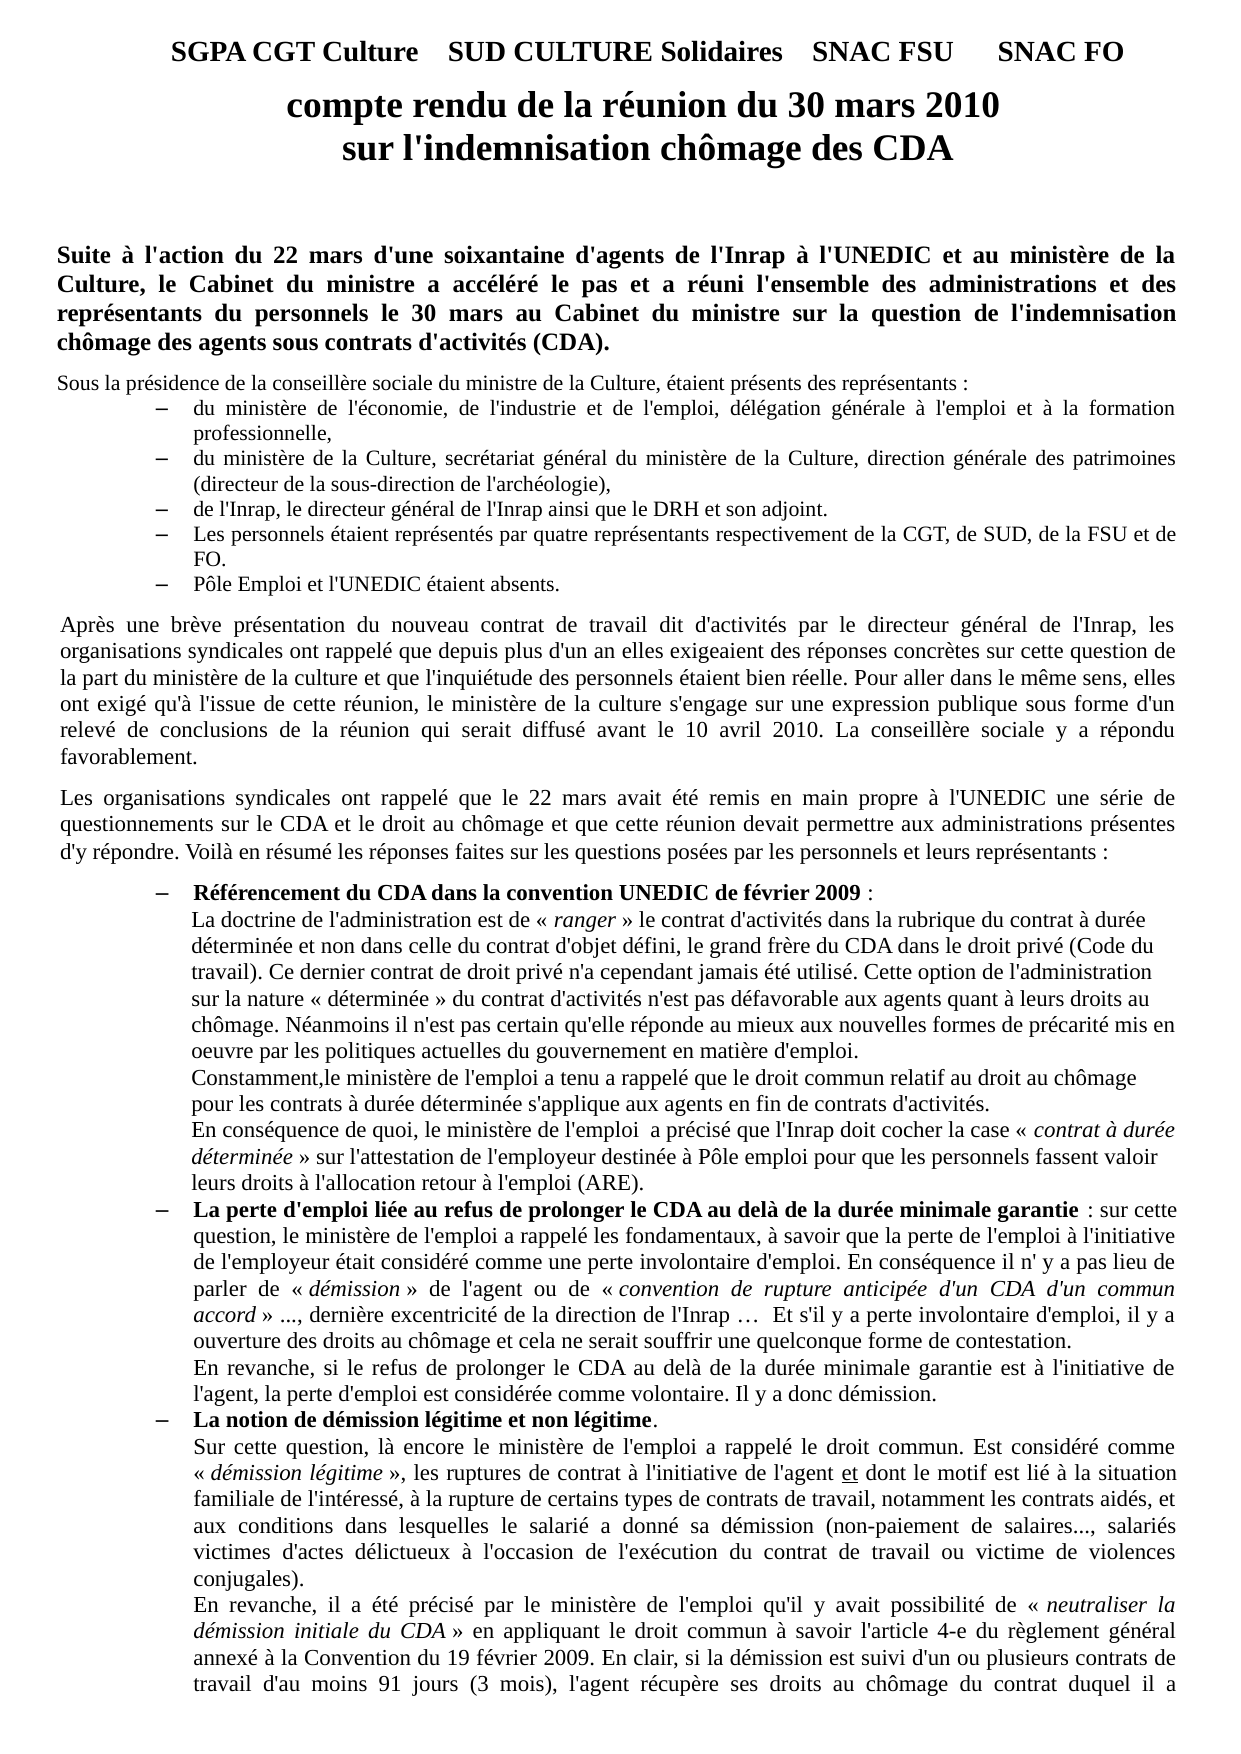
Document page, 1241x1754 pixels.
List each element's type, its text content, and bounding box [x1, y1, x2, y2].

text Suite à l'action du 22 mars d'une soixantaine d'agents de l'Inrap à l'UNEDIC et au ministère de la Culture, le Cabinet du ministre a accéléré le pas et a réuni l'ensemble des administrations et des représentants du personnels le 30 mars au Cabinet du ministre sur la question de l'indemnisation chômage des agents sous contrats d'activités (CDA). [57, 212, 1177, 355]
text sur l'indemnisation chômage des CDA [118, 125, 1177, 212]
list Les personnels étaient représentés par quatre représentants respectivement de la CGT, de SUD, de la FSU et de FO. [156, 521, 1177, 571]
text compte rendu de la réunion du 30 mars 2010 [118, 82, 1177, 125]
list de l'Inrap, le directeur général de l'Inrap ainsi que le DRH et son adjoint. [156, 496, 1177, 521]
text La doctrine de l'administration est de « ranger » le contrat d'activités dans la rubrique du contrat à durée déterminée et non dans celle du contrat d'objet défini, le grand frère du CDA dans le droit privé (Code du travail). Ce dernier contrat de droit privé n'a cependant jamais été utilisé. Cette option de l'administration sur la nature « déterminée » du contrat d'activités n'est pas défavorable aux agents quant à leurs droits au chômage. Néanmoins il n'est pas certain qu'elle réponde au mieux aux nouvelles formes de précarité mis en oeuvre par les politiques actuelles du gouvernement en matière d'emploi. [191, 906, 1177, 1064]
text En conséquence de quoi, le ministère de l'emploi a précisé que l'Inrap doit cocher la case « contrat à durée déterminée » sur l'attestation de l'employeur destinée à Pôle emploi pour que les personnels fassent valoir leurs droits à l'allocation retour à l'emploi (ARE). [191, 1117, 1177, 1196]
title SGPA CGT Culture SUD CULTURE Solidaires SNAC FSU SNAC FO [118, 34, 1177, 68]
list Pôle Emploi et l'UNEDIC étaient absents. [156, 571, 1177, 597]
list La notion de démission légitime et non légitime. [156, 1406, 1177, 1433]
list En revanche, si le refus de prolonger le CDA au delà de la durée minimale garantie est à l'initiative de l'agent, la perte d'emploi est considérée comme volontaire. Il y a donc démission. [156, 1354, 1177, 1406]
list En revanche, il a été précisé par le ministère de l'emploi qu'il y avait possibilité de « neutraliser la démission initiale du CDA » en appliquant le droit commun à savoir l'article 4-e du règlement général annexé à la Convention du 19 février 2009. En clair, si la démission est suivi d'un ou plusieurs contrats de travail d'au moins 91 jours (3 mois), l'agent récupère ses droits au chômage du contrat duquel il a [156, 1591, 1177, 1696]
text Sous la présidence de la conseillère sociale du ministre de la Culture, étaient présents des représentants : [57, 370, 1177, 395]
list Sur cette question, là encore le ministère de l'emploi a rappelé le droit commun. Est considéré comme « démission légitime », les ruptures de contrat à l'initiative de l'agent et dont le motif est lié à la situation familiale de l'intéressé, à la rupture de certains types de contrats de travail, notamment les contrats aidés, et aux conditions dans lesquelles le salarié a donné sa démission (non-paiement de salaires..., salariés victimes d'actes délictueux à l'occasion de l'exécution du contrat de travail ou victime de violences conjugales). [156, 1433, 1177, 1591]
list Référencement du CDA dans la convention UNEDIC de février 2009 : [156, 879, 1177, 906]
list du ministère de la Culture, secrétariat général du ministère de la Culture, direction générale des patrimoines (directeur de la sous-direction de l'archéologie), [156, 445, 1177, 496]
text Après une brève présentation du nouveau contrat de travail dit d'activités par le directeur général de l'Inrap, les organisations syndicales ont rappelé que depuis plus d'un an elles exigeaient des réponses concrètes sur cette question de la part du ministère de la culture et que l'inquiétude des personnels étaient bien réelle. Pour aller dans le même sens, elles ont exigé qu'à l'issue de cette réunion, le ministère de la culture s'engage sur une expression publique sous forme d'un relevé de conclusions de la réunion qui serait diffusé avant le 10 avril 2010. La conseillère sociale y a répondu favorablement. [60, 611, 1177, 769]
list La perte d'emploi liée au refus de prolonger le CDA au delà de la durée minimale garantie : sur cette question, le ministère de l'emploi a rappelé les fondamentaux, à savoir que la perte de l'emploi à l'initiative de l'employeur était considéré comme une perte involontaire d'emploi. En conséquence il n' y a pas lieu de parler de « démission » de l'agent ou de « convention de rupture anticipée d'un CDA d'un commun accord » ..., dernière excentricité de la direction de l'Inrap … Et s'il y a perte involontaire d'emploi, il y a ouverture des droits au chômage et cela ne serait souffrir une quelconque forme de contestation. [156, 1196, 1177, 1354]
list du ministère de l'économie, de l'industrie et de l'emploi, délégation générale à l'emploi et à la formation professionnelle, [156, 395, 1177, 445]
text Les organisations syndicales ont rappelé que le 22 mars avait été remis en main propre à l'UNEDIC une série de questionnements sur le CDA et le droit au chômage et que cette réunion devait permettre aux administrations présentes d'y répondre. Voilà en résumé les réponses faites sur les questions posées par les personnels et leurs représentants : [60, 783, 1177, 865]
text Constamment,le ministère de l'emploi a tenu a rappelé que le droit commun relatif au droit au chômage pour les contrats à durée déterminée s'applique aux agents en fin de contrats d'activités. [191, 1064, 1177, 1117]
